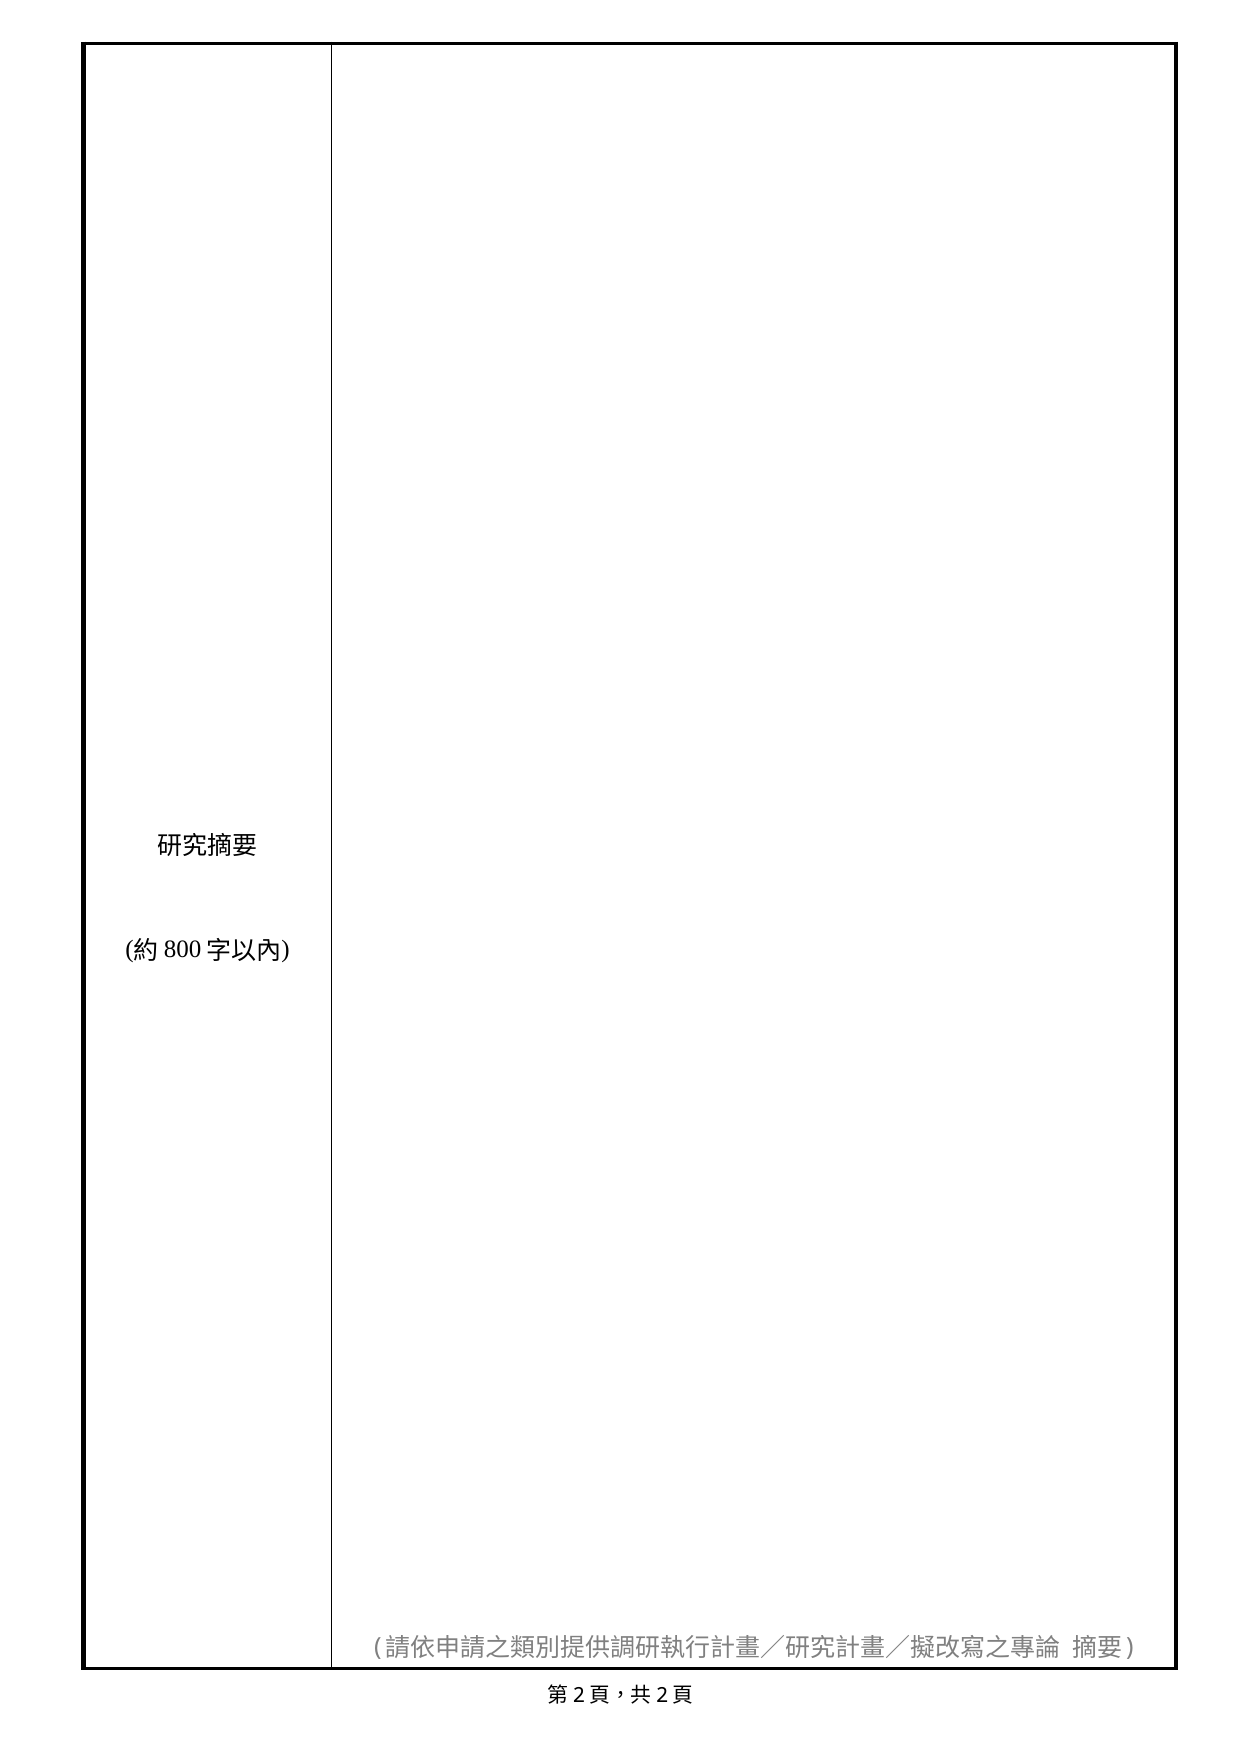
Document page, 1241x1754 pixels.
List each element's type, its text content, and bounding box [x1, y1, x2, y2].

table_cell (請依申請之類別提供調研執行計畫／研究計畫／擬改寫之專論 摘要) [332, 45, 1174, 1667]
table_cell 研究摘要 (約800字以內) [86, 45, 331, 1667]
